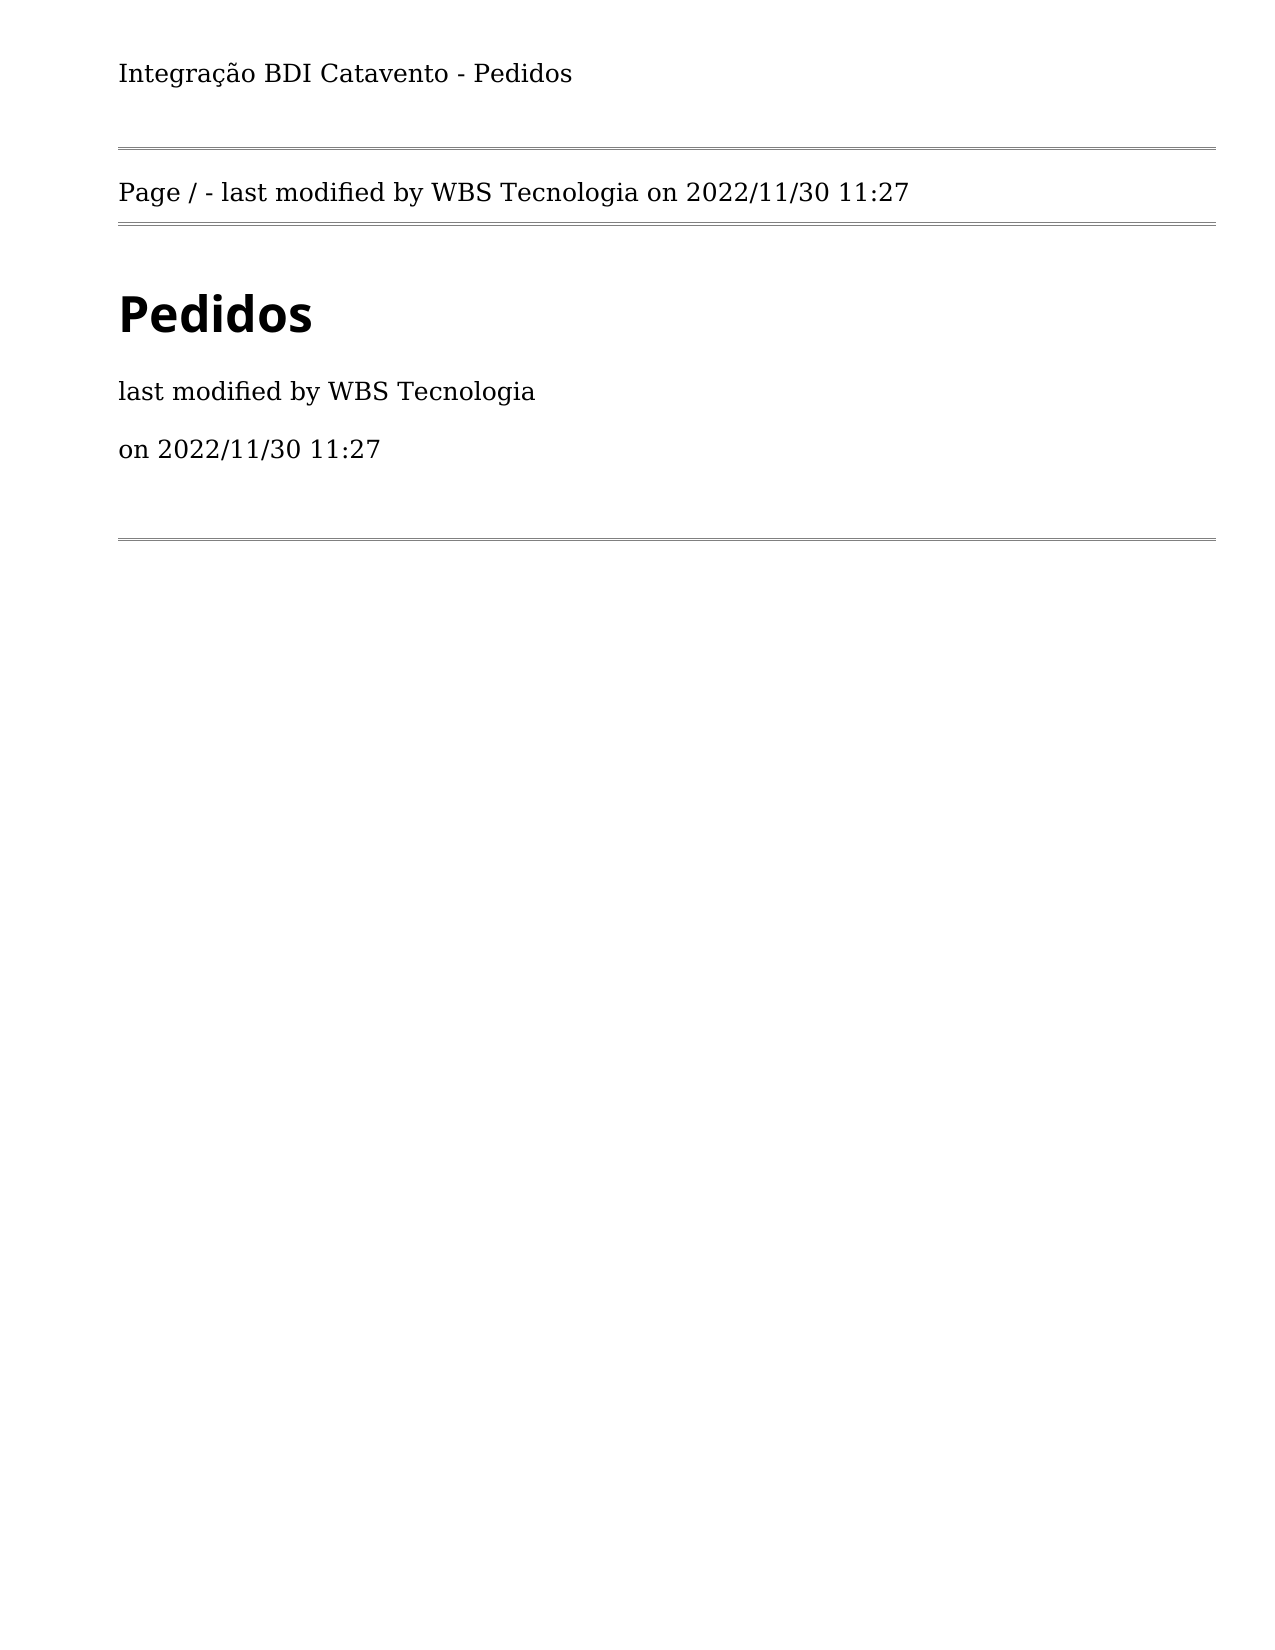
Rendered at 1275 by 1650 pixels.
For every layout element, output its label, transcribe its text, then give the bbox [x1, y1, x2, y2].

subtitle Pedidos [118, 279, 1216, 347]
text Page / - last modified by WBS Tecnologia on 2022/11/30 11:27 [118, 179, 1216, 208]
text Integração BDI Catavento - Pedidos [118, 59, 1216, 88]
text last modified by WBS Tecnologia [118, 377, 1216, 406]
text on 2022/11/30 11:27 [118, 435, 1216, 464]
